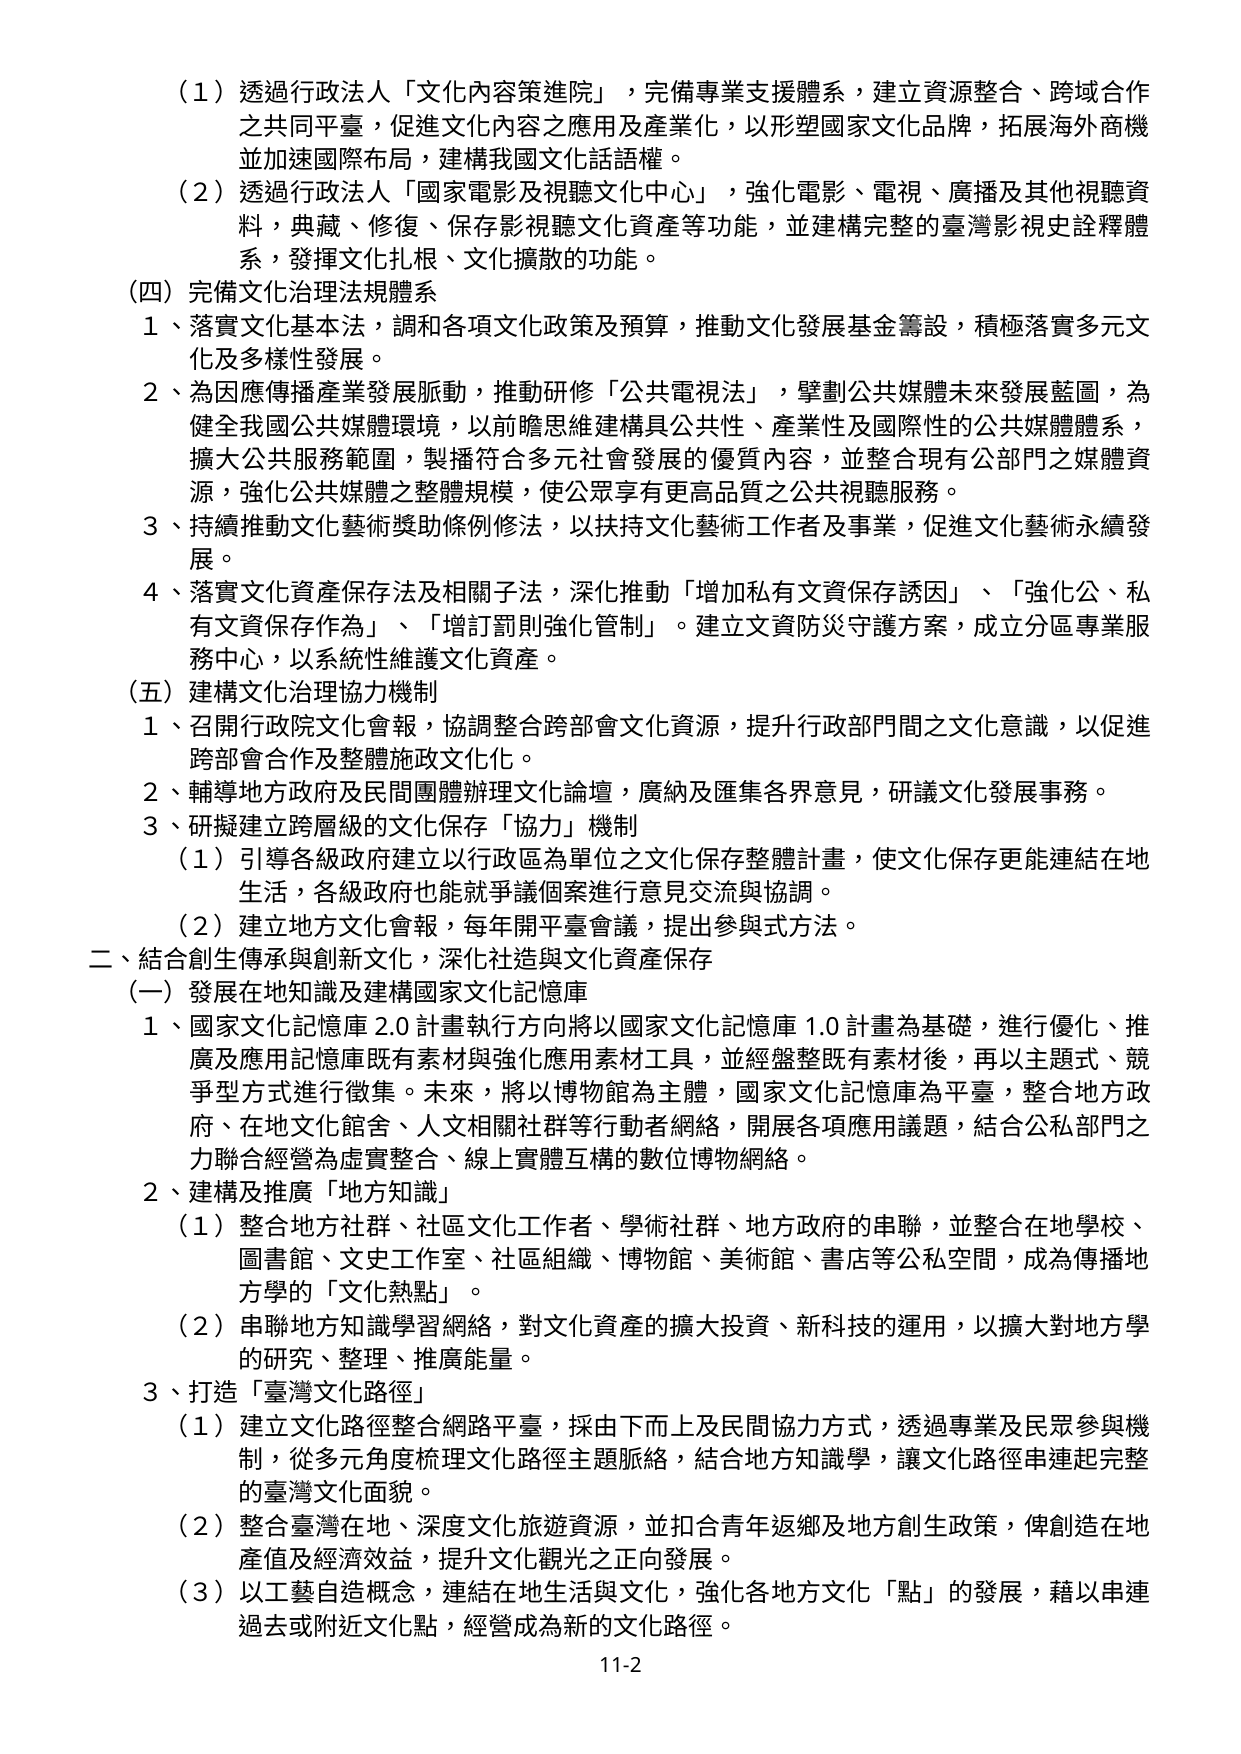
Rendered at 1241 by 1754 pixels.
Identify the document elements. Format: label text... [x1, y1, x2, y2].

text （２）串聯地方知識學習網絡，對文化資產的擴大投資、新科技的運用，以擴大對地方學的研究、整理、推廣能量。 [163, 1308, 1152, 1375]
text １、落實文化基本法，調和各項文化政策及預算，推動文化發展基金籌設，積極落實多元文化及多樣性發展。 [139, 308, 1152, 375]
text １、國家文化記憶庫2.0計畫執行方向將以國家文化記憶庫1.0計畫為基礎，進行優化、推廣及應用記憶庫既有素材與強化應用素材工具，並經盤整既有素材後，再以主題式、競爭型方式進行徵集。未來，將以博物館為主體，國家文化記憶庫為平臺，整合地方政府、在地文化館舍、人文相關社群等行動者網絡，開展各項應用議題，結合公私部門之力聯合經營為虛實整合、線上實體互構的數位博物網絡。 [139, 1008, 1152, 1175]
text （一）發展在地知識及建構國家文化記憶庫 [113, 975, 1152, 1008]
text （１）建立文化路徑整合網路平臺，採由下而上及民間協力方式，透過專業及民眾參與機制，從多元角度梳理文化路徑主題脈絡，結合地方知識學，讓文化路徑串連起完整的臺灣文化面貌。 [163, 1408, 1152, 1508]
text （１）引導各級政府建立以行政區為單位之文化保存整體計畫，使文化保存更能連結在地生活，各級政府也能就爭議個案進行意見交流與協調。 [163, 842, 1152, 908]
text ２、輔導地方政府及民間團體辦理文化論壇，廣納及匯集各界意見，研議文化發展事務。 [139, 775, 1152, 808]
text １、召開行政院文化會報，協調整合跨部會文化資源，提升行政部門間之文化意識，以促進跨部會合作及整體施政文化化。 [139, 708, 1152, 775]
text （３）以工藝自造概念，連結在地生活與文化，強化各地方文化「點」的發展，藉以串連過去或附近文化點，經營成為新的文化路徑。 [163, 1575, 1152, 1642]
text ４、落實文化資產保存法及相關子法，深化推動「增加私有文資保存誘因」、「強化公、私有文資保存作為」、「增訂罰則強化管制」。建立文資防災守護方案，成立分區專業服務中心，以系統性維護文化資產。 [139, 575, 1152, 675]
text ２、為因應傳播產業發展脈動，推動研修「公共電視法」，擘劃公共媒體未來發展藍圖，為健全我國公共媒體環境，以前瞻思維建構具公共性、產業性及國際性的公共媒體體系，擴大公共服務範圍，製播符合多元社會發展的優質內容，並整合現有公部門之媒體資源，強化公共媒體之整體規模，使公眾享有更高品質之公共視聽服務。 [139, 375, 1152, 508]
text ３、打造「臺灣文化路徑」 [139, 1375, 1152, 1408]
text 二、結合創生傳承與創新文化，深化社造與文化資產保存 [88, 942, 1152, 975]
text （五）建構文化治理協力機制 [113, 675, 1152, 708]
text （２）整合臺灣在地、深度文化旅遊資源，並扣合青年返鄉及地方創生政策，俾創造在地產值及經濟效益，提升文化觀光之正向發展。 [163, 1508, 1152, 1575]
text ３、研擬建立跨層級的文化保存「協力」機制 [139, 808, 1152, 842]
text （１）整合地方社群、社區文化工作者、學術社群、地方政府的串聯，並整合在地學校、圖書館、文史工作室、社區組織、博物館、美術館、書店等公私空間，成為傳播地方學的「文化熱點」。 [163, 1208, 1152, 1308]
text （四）完備文化治理法規體系 [113, 275, 1152, 308]
text （１）透過行政法人「文化內容策進院」，完備專業支援體系，建立資源整合、跨域合作之共同平臺，促進文化內容之應用及產業化，以形塑國家文化品牌，拓展海外商機並加速國際布局，建構我國文化話語權。 [163, 75, 1152, 175]
text ２、建構及推廣「地方知識」 [139, 1175, 1152, 1208]
text （２）透過行政法人「國家電影及視聽文化中心」，強化電影、電視、廣播及其他視聽資料，典藏、修復、保存影視聽文化資產等功能，並建構完整的臺灣影視史詮釋體系，發揮文化扎根、文化擴散的功能。 [163, 175, 1152, 275]
text ３、持續推動文化藝術獎助條例修法，以扶持文化藝術工作者及事業，促進文化藝術永續發展。 [139, 508, 1152, 575]
text （２）建立地方文化會報，每年開平臺會議，提出參與式方法。 [163, 908, 1152, 942]
